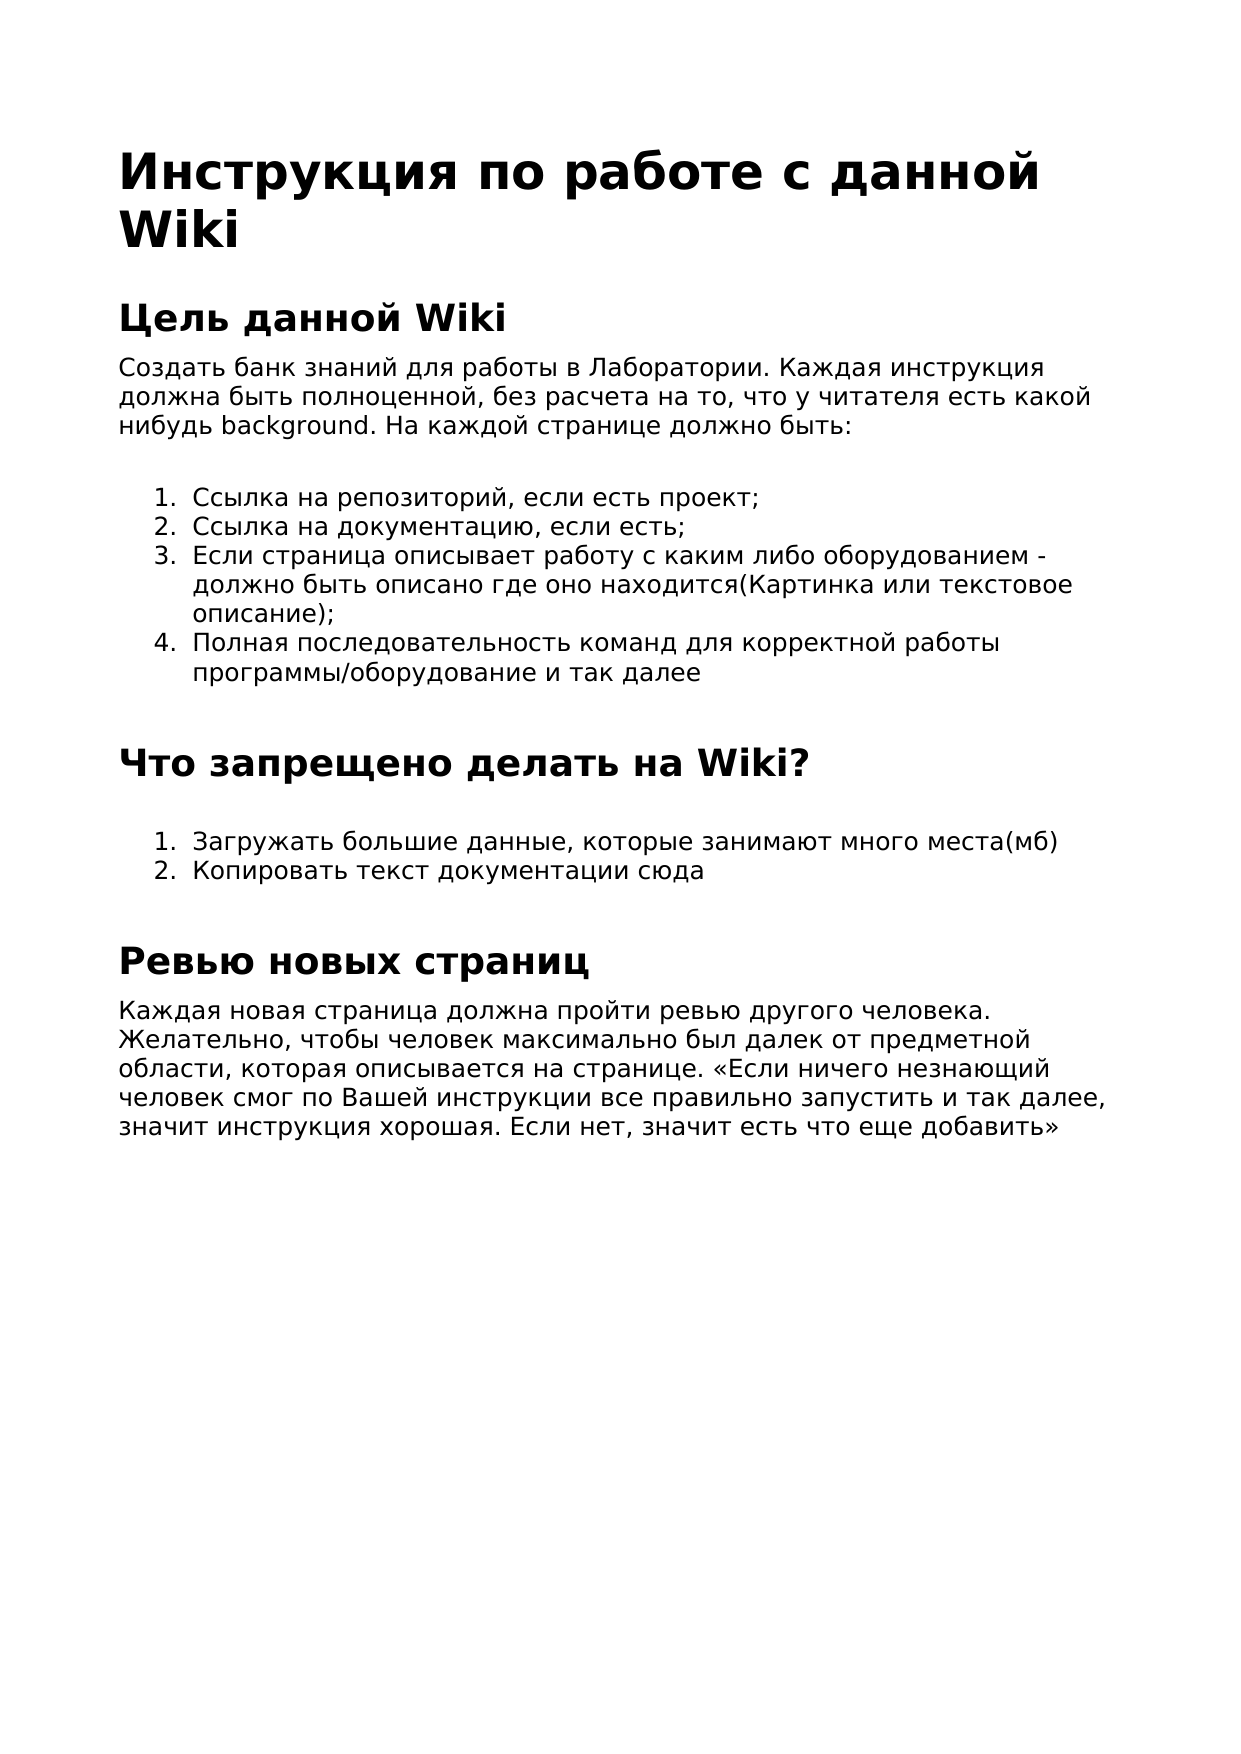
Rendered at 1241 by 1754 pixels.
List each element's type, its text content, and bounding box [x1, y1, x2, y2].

list Загружать большие данные, которые занимают много места(мб) [177, 827, 1122, 856]
subtitle Цель данной Wiki [118, 297, 1122, 341]
text Каждая новая страница должна пройти ревью другого человека. Желательно, чтобы человек максимально был далек от предметной области, которая описывается на странице. «Если ничего незнающий человек смог по Вашей инструкции все правильно запустить и так далее, значит инструкция хорошая. Если нет, значит есть что еще добавить» [118, 996, 1122, 1142]
list Копировать текст документации сюда [177, 856, 1122, 885]
subtitle Что запрещено делать на Wiki? [118, 741, 1122, 785]
list Полная последовательность команд для корректной работы программы/оборудование и так далее [177, 628, 1122, 687]
list Ccылка на репозиторий, если есть проект; [177, 483, 1122, 512]
list Если страница описывает работу с каким либо оборудованием - должно быть описано где оно находится(Картинка или текстовое описание); [177, 541, 1122, 628]
subtitle Инструкция по работе с данной Wiki [118, 143, 1122, 259]
list Ссылка на документацию, если есть; [177, 512, 1122, 541]
text Cоздать банк знаний для работы в Лаборатории. Каждая инструкция должна быть полноценной, без расчета на то, что у читателя есть какой нибудь background. На каждой странице должно быть: [118, 353, 1122, 441]
subtitle Ревью новых страниц [118, 940, 1122, 983]
